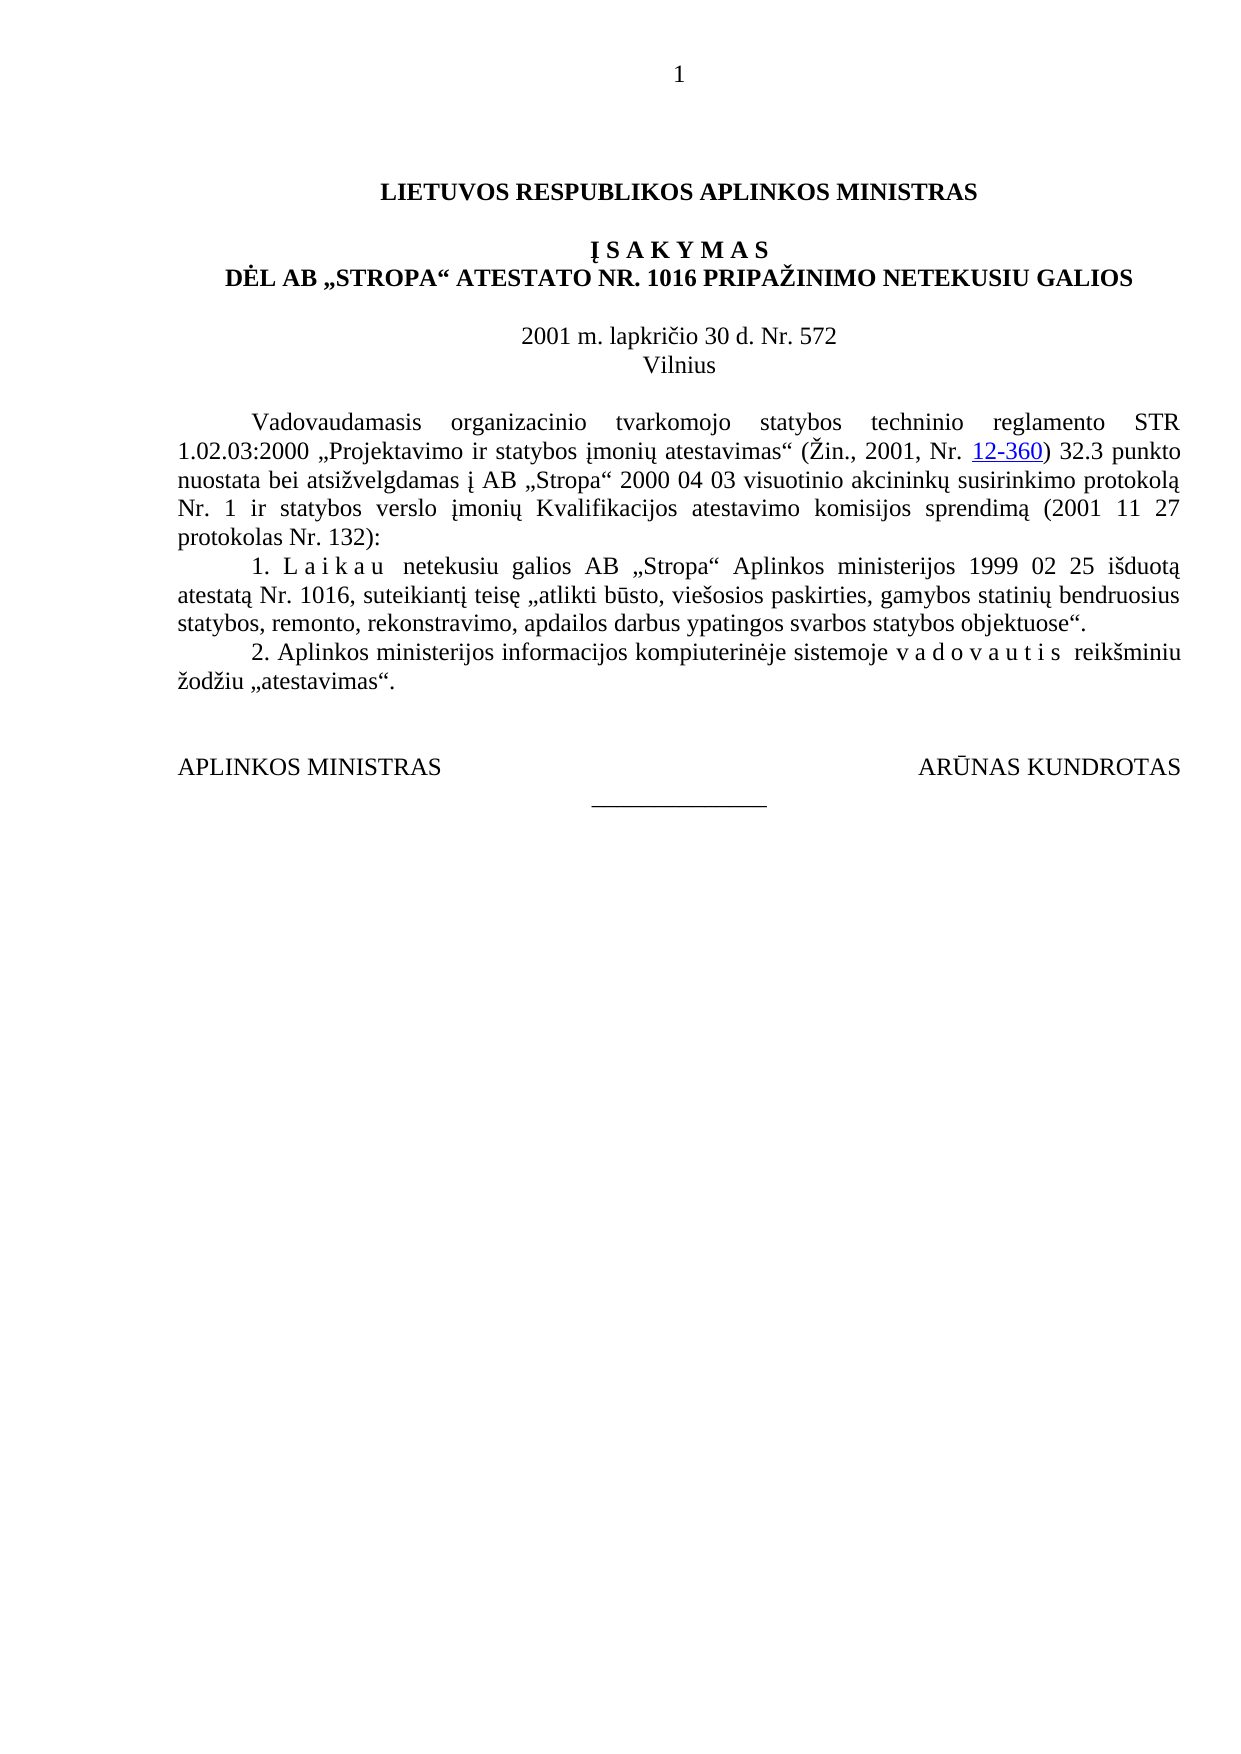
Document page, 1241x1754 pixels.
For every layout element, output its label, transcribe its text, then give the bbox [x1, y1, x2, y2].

text APLINKOS MINISTRAS ARŪNAS KUNDROTAS [177, 752, 1181, 781]
text 1. Laikau netekusiu galios AB „Stropa“ Aplinkos ministerijos 1999 02 25 išduotą atestatą Nr. 1016, suteikiantį teisę „atlikti būsto, viešosios paskirties, gamybos statinių bendruosius statybos, remonto, rekonstravimo, apdailos darbus ypatingos svarbos statybos objektuose“. [177, 551, 1181, 637]
text Vadovaudamasis organizacinio tvarkomojo statybos techninio reglamento STR 1.02.03:2000 „Projektavimo ir statybos įmonių atestavimas“ (Žin., 2001, Nr. 12-360) 32.3 punkto nuostata bei atsižvelgdamas į AB „Stropa“ 2000 04 03 visuotinio akcininkų susirinkimo protokolą Nr. 1 ir statybos verslo įmonių Kvalifikacijos atestavimo komisijos sprendimą (2001 11 27 protokolas Nr. 132): [177, 407, 1181, 551]
text Į S A K Y M A S [177, 235, 1181, 263]
text DĖL AB „STROPA“ ATESTATO NR. 1016 PRIPAŽINIMO NETEKUSIU GALIOS [177, 263, 1181, 292]
text Vilnius [177, 350, 1181, 378]
text LIETUVOS RESPUBLIKOS APLINKOS MINISTRAS [177, 177, 1181, 206]
text ______________ [177, 781, 1181, 810]
text 2001 m. lapkričio 30 d. Nr. 572 [177, 321, 1181, 350]
text 2. Aplinkos ministerijos informacijos kompiuterinėje sistemoje vadovautis reikšminiu žodžiu „atestavimas“. [177, 637, 1181, 695]
